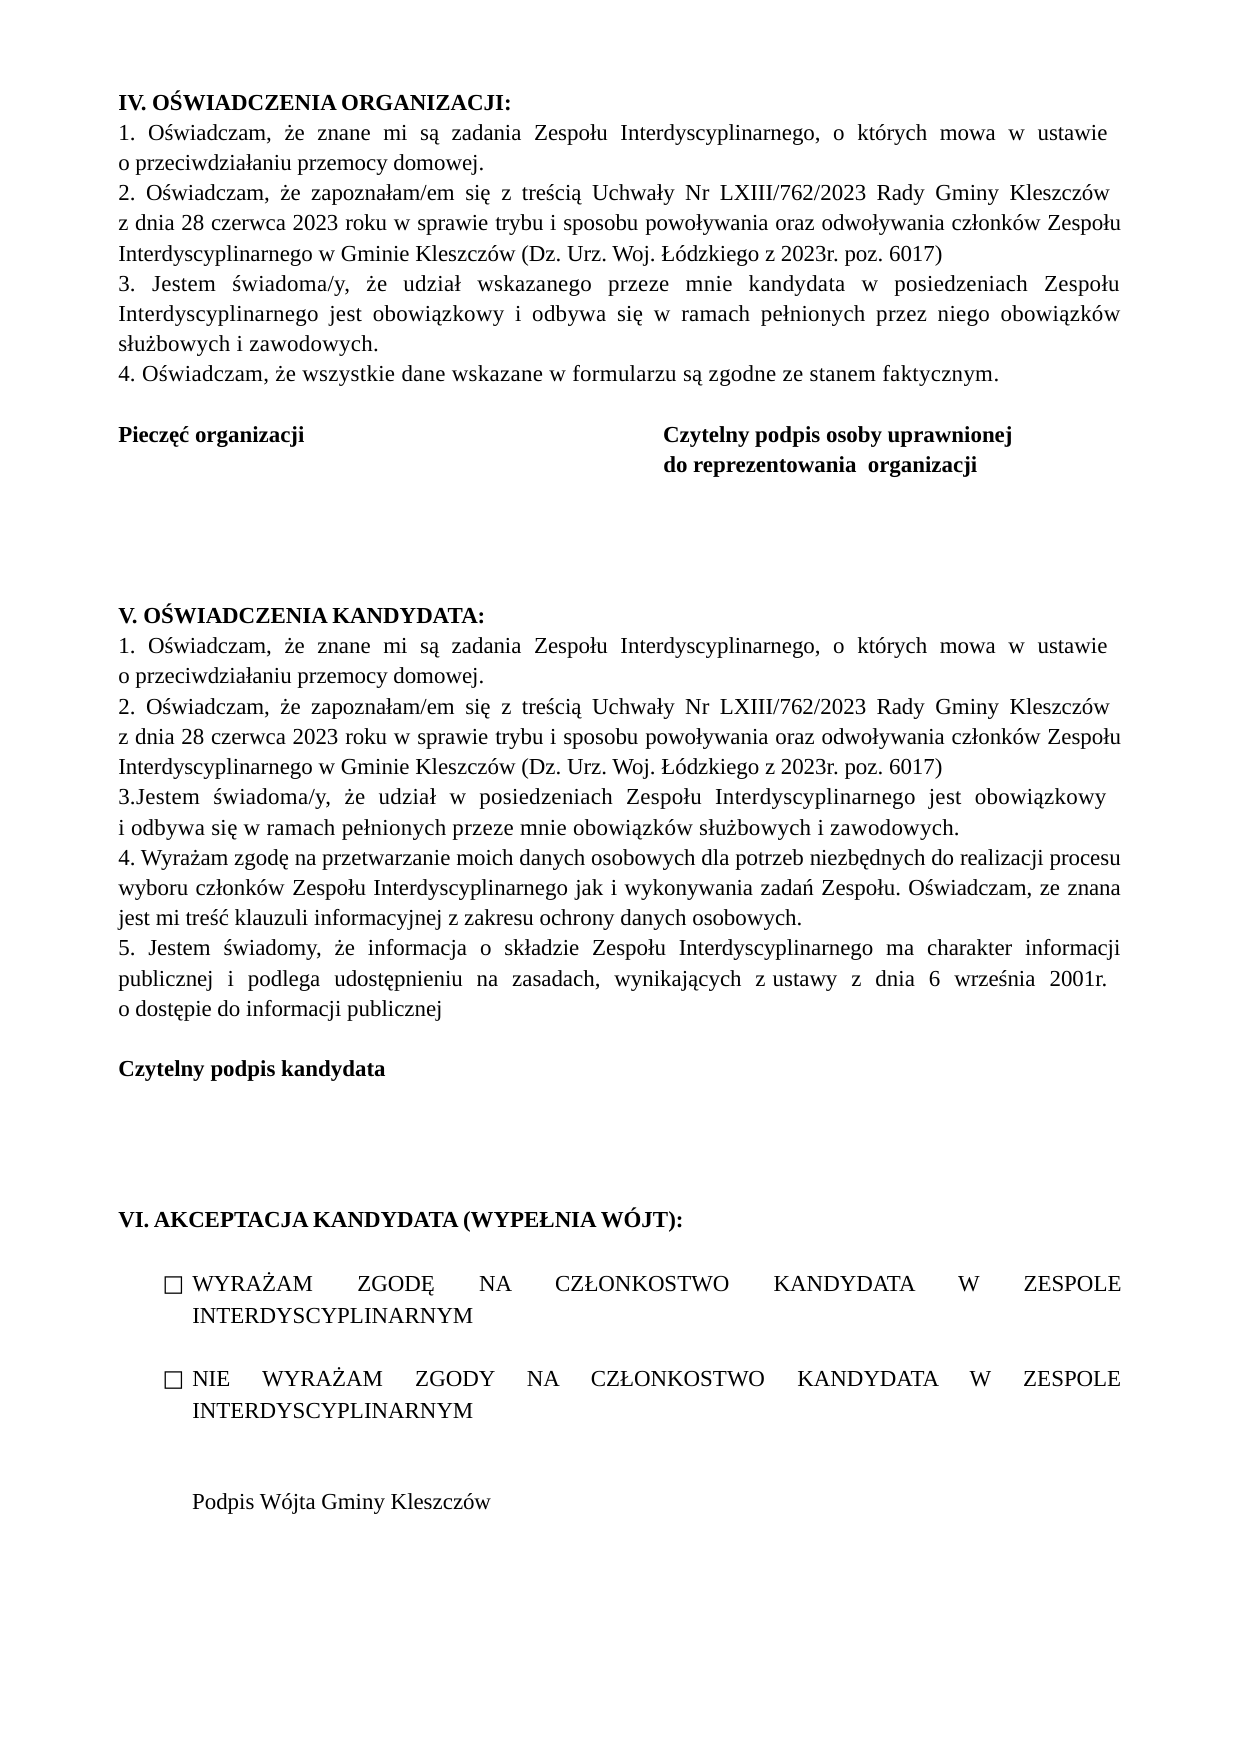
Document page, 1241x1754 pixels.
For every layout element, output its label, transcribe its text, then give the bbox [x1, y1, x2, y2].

text 1. Oświadczam, że znane mi są zadania Zespołu Interdyscyplinarnego, o których mowa w ustawie o przeciwdziałaniu przemocy domowej. [118, 632, 1122, 689]
text 3. Jestem świadoma/y, że udział wskazanego przeze mnie kandydata w posiedzeniach Zespołu Interdyscyplinarnego jest obowiązkowy i odbywa się w ramach pełnionych przez niego obowiązków służbowych i zawodowych. [118, 270, 1122, 357]
text V. OŚWIADCZENIA KANDYDATA: [118, 602, 1122, 628]
text VI. AKCEPTACJA KANDYDATA (WYPEŁNIA WÓJT): [118, 1206, 1122, 1233]
text 2. Oświadczam, że zapoznałam/em się z treścią Uchwały Nr LXIII/762/2023 Rady Gminy Kleszczów z dnia 28 czerwca 2023 roku w sprawie trybu i sposobu powoływania oraz odwoływania członków Zespołu Interdyscyplinarnego w Gminie Kleszczów (Dz. Urz. Woj. Łódzkiego z 2023r. poz. 6017) [118, 179, 1122, 266]
text 2. Oświadczam, że zapoznałam/em się z treścią Uchwały Nr LXIII/762/2023 Rady Gminy Kleszczów z dnia 28 czerwca 2023 roku w sprawie trybu i sposobu powoływania oraz odwoływania członków Zespołu Interdyscyplinarnego w Gminie Kleszczów (Dz. Urz. Woj. Łódzkiego z 2023r. poz. 6017) [118, 693, 1122, 779]
list WYRAŻAM ZGODĘ NA CZŁONKOSTWO KANDYDATA W ZESPOLE INTERDYSCYPLINARNYM [162, 1267, 1122, 1328]
list NIE WYRAŻAM ZGODY NA CZŁONKOSTWO KANDYDATA W ZESPOLE INTERDYSCYPLINARNYM [162, 1362, 1122, 1424]
text 5. Jestem świadomy, że informacja o składzie Zespołu Interdyscyplinarnego ma charakter informacji publicznej i podlega udostępnieniu na zasadach, wynikających z ustawy z dnia 6 września 2001r. o dostępie do informacji publicznej [118, 934, 1122, 1021]
text Pieczęć organizacji Czytelny podpis osoby uprawnionej [118, 421, 1122, 447]
text 4. Wyrażam zgodę na przetwarzanie moich danych osobowych dla potrzeb niezbędnych do realizacji procesu wyboru członków Zespołu Interdyscyplinarnego jak i wykonywania zadań Zespołu. Oświadczam, ze znana jest mi treść klauzuli informacyjnej z zakresu ochrony danych osobowych. [118, 844, 1122, 931]
text 3.Jestem świadoma/y, że udział w posiedzeniach Zespołu Interdyscyplinarnego jest obowiązkowy i odbywa się w ramach pełnionych przeze mnie obowiązków służbowych i zawodowych. [118, 783, 1122, 840]
text 4. Oświadczam, że wszystkie dane wskazane w formularzu są zgodne ze stanem faktycznym. [118, 361, 1122, 387]
text IV. OŚWIADCZENIA ORGANIZACJI: [118, 89, 1122, 115]
text Czytelny podpis kandydata [118, 1055, 1122, 1082]
text 1. Oświadczam, że znane mi są zadania Zespołu Interdyscyplinarnego, o których mowa w ustawie o przeciwdziałaniu przemocy domowej. [118, 119, 1122, 175]
text Podpis Wójta Gminy Kleszczów [118, 1488, 1122, 1514]
text do reprezentowania organizacji [118, 451, 1122, 477]
